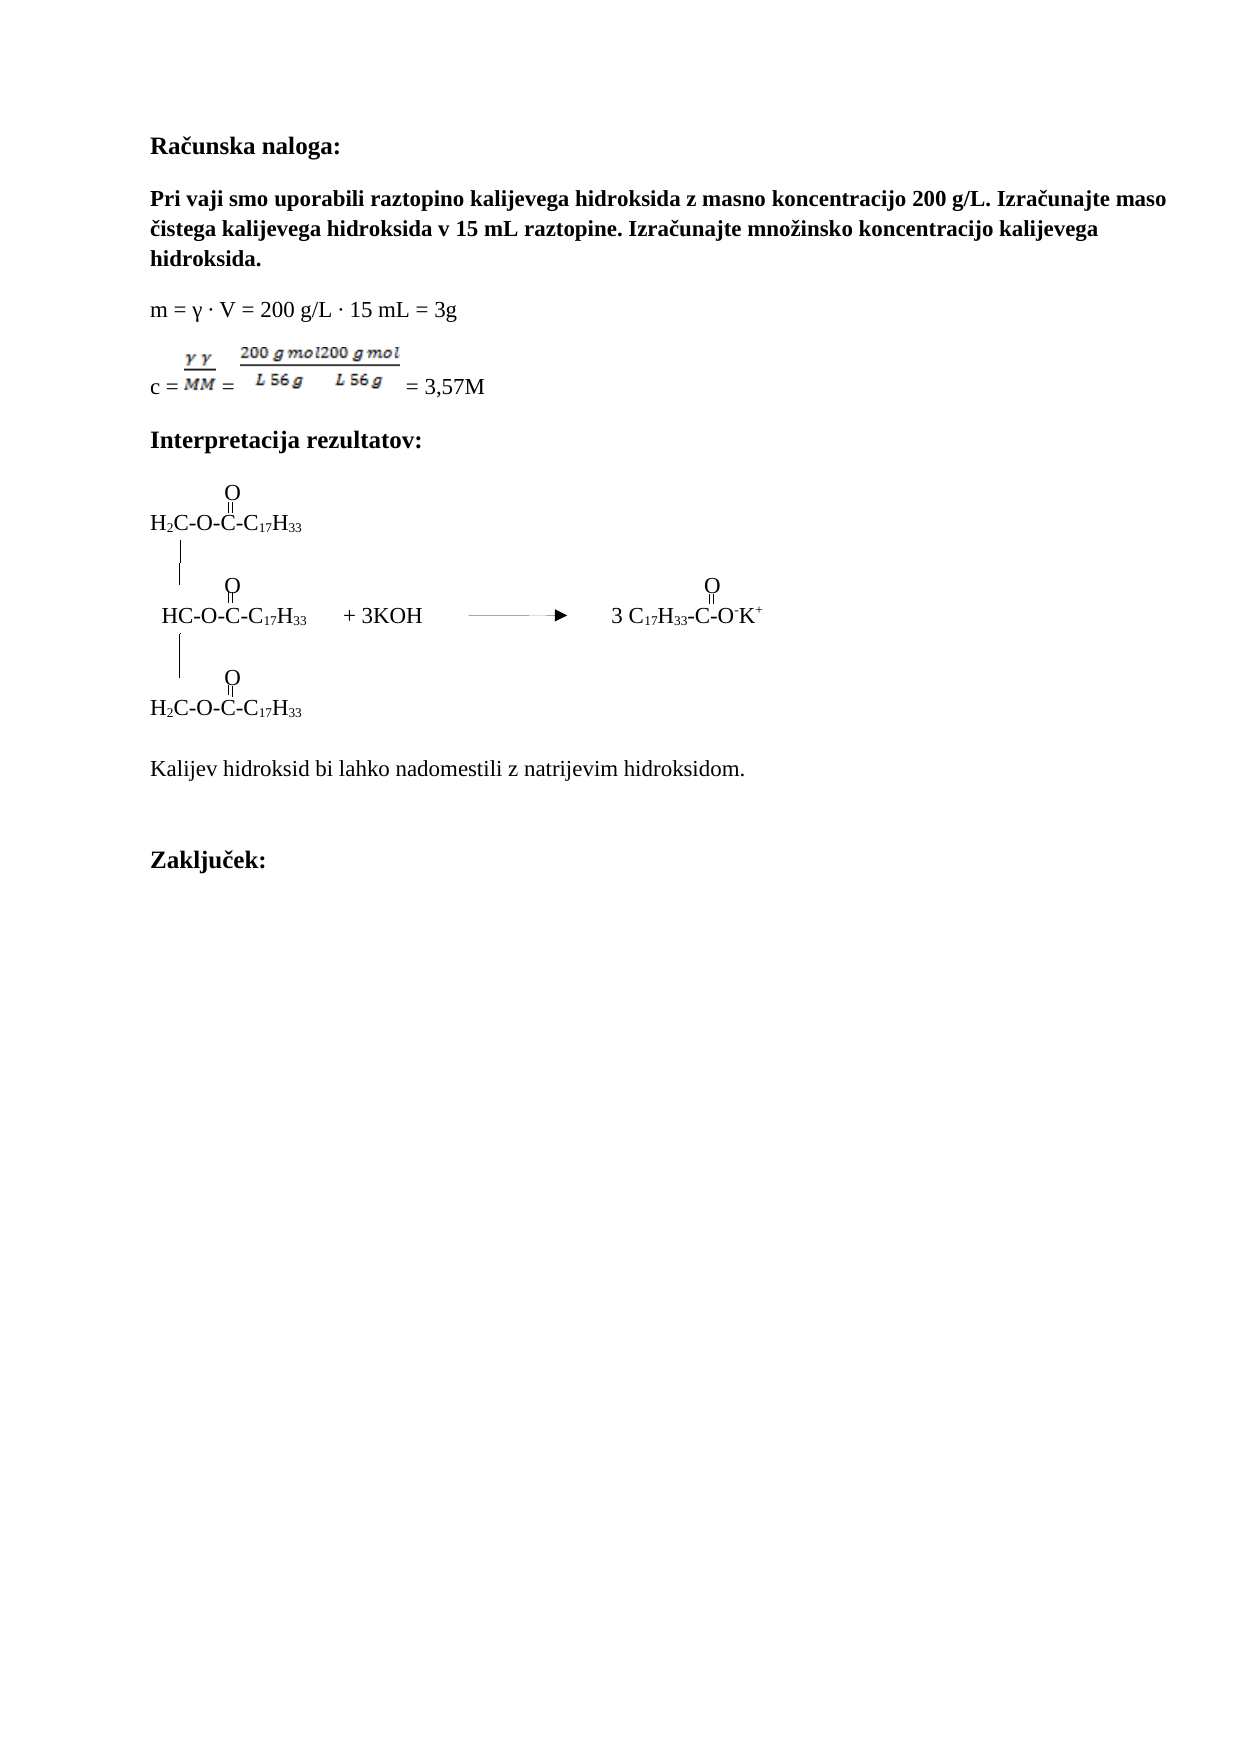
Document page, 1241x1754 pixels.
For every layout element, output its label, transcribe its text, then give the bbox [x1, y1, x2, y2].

text Pri vaji smo uporabili raztopino kalijevega hidroksida z masno koncentracijo 200 g/L. Izračunajte maso čistega kalijevega hidroksida v 15 mL raztopine. Izračunajte množinsko koncentracijo kalijevega hidroksida. [150, 185, 1181, 272]
text Računska naloga: [150, 131, 1181, 160]
text HC-O-C-C17H33 + 3KOH 3 C17H33-C-O-K+ [150, 602, 1181, 628]
text Zaključek: [150, 846, 1181, 874]
text O O [150, 572, 1181, 598]
text Interpretacija rezultatov: [150, 425, 1181, 454]
text H2C-O-C-C17H33 [150, 509, 1181, 536]
text m = γ ∙ V = 200 g/L ∙ 15 mL = 3g [150, 296, 1181, 323]
picture [240, 347, 400, 395]
text O [150, 479, 1181, 505]
text c = = = 3,57M [150, 347, 1181, 400]
text Kalijev hidroksid bi lahko nadomestili z natrijevim hidroksidom. [150, 755, 1181, 781]
picture [184, 353, 216, 395]
text H2C-O-C-C17H33 [150, 694, 1181, 721]
text O [150, 664, 1181, 691]
